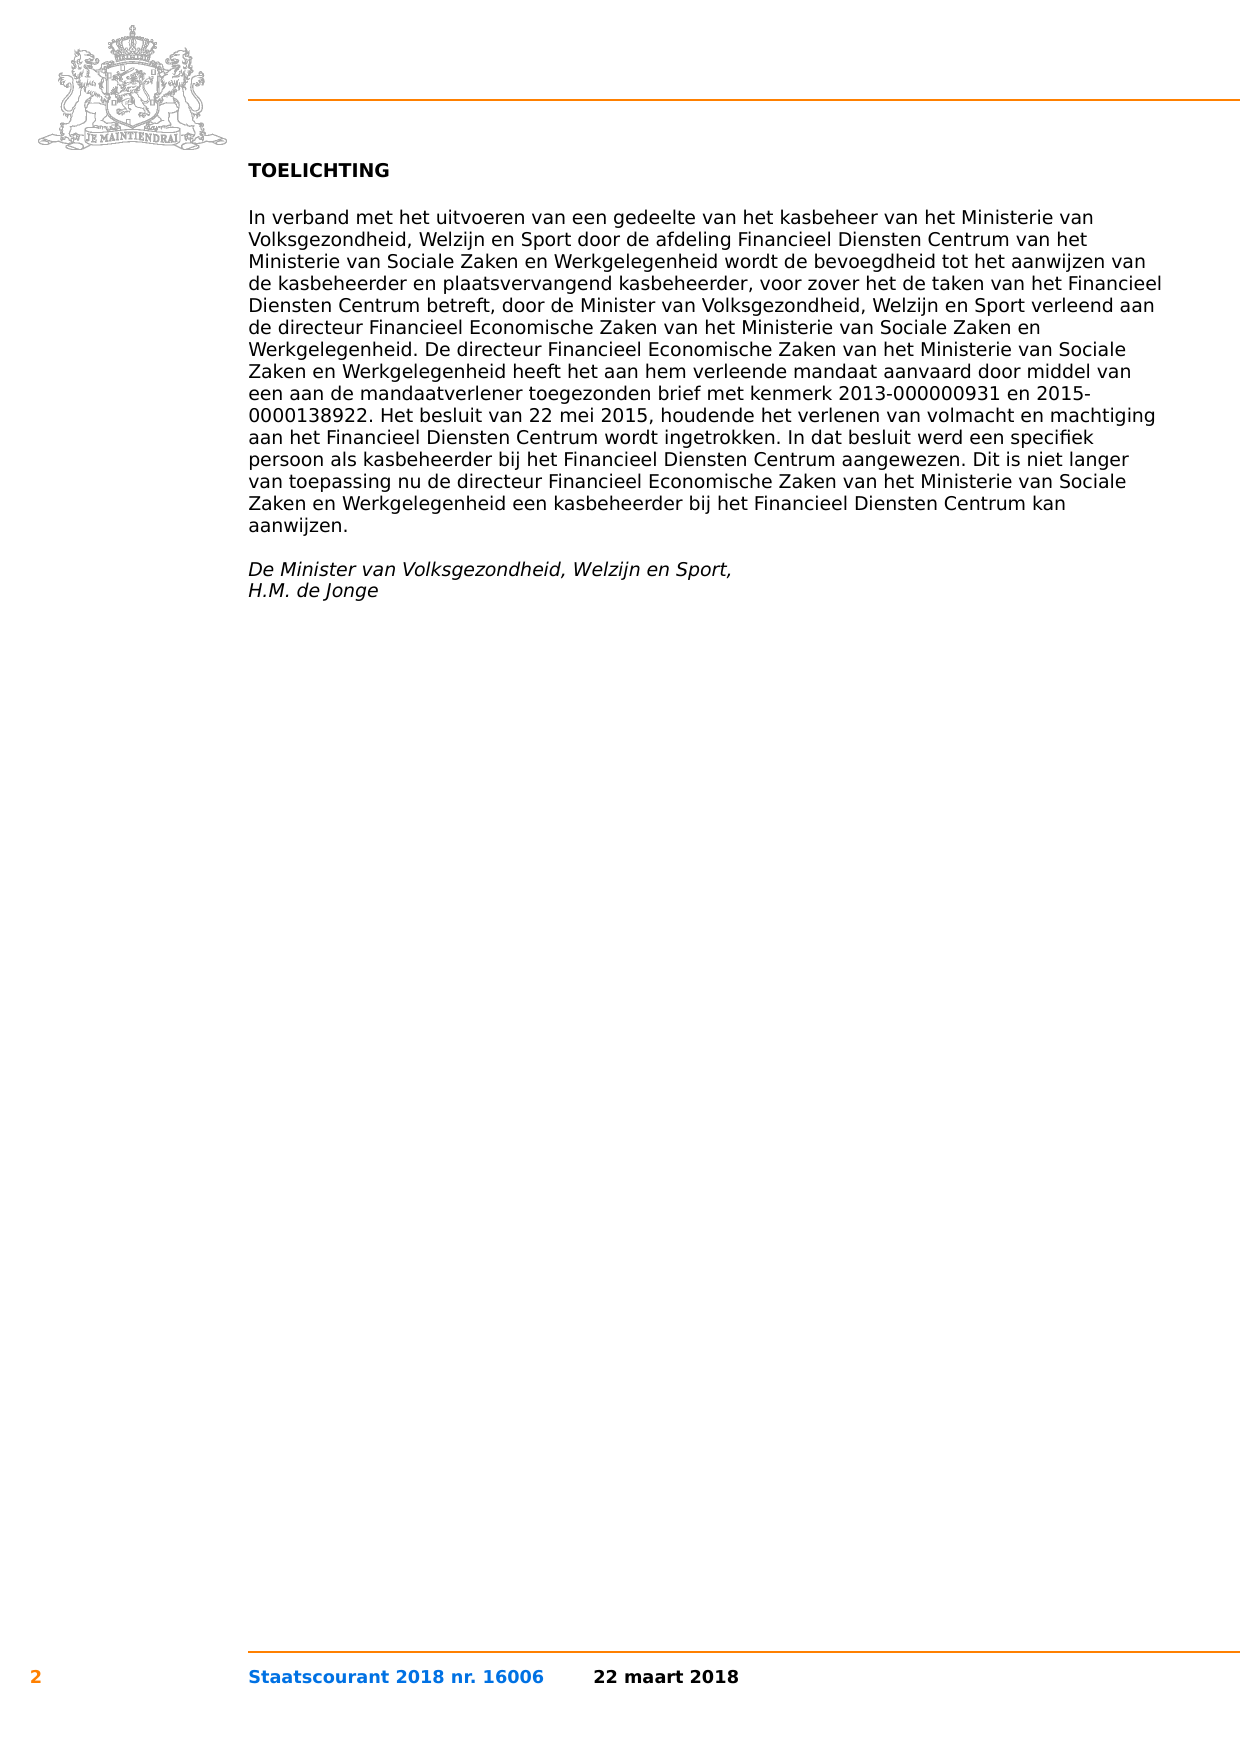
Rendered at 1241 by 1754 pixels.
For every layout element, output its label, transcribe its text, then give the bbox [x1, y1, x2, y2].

picture [38, 25, 227, 150]
text De Minister van Volksgezondheid, Welzijn en Sport, H.M. de Jonge [248, 558, 1163, 602]
text In verband met het uitvoeren van een gedeelte van het kasbeheer van het Ministerie van Volksgezondheid, Welzijn en Sport door de afdeling Financieel Diensten Centrum van het Ministerie van Sociale Zaken en Werkgelegenheid wordt de bevoegdheid tot het aanwijzen van de kasbeheerder en plaatsvervangend kasbeheerder, voor zover het de taken van het Financieel Diensten Centrum betreft, door de Minister van Volksgezondheid, Welzijn en Sport verleend aan de directeur Financieel Economische Zaken van het Ministerie van Sociale Zaken en Werkgelegenheid. De directeur Financieel Economische Zaken van het Ministerie van Sociale Zaken en Werkgelegenheid heeft het aan hem verleende mandaat aanvaard door middel van een aan de mandaatverlener toegezonden brief met kenmerk 2013-000000931 en 2015-0000138922. Het besluit van 22 mei 2015, houdende het verlenen van volmacht en machtiging aan het Financieel Diensten Centrum wordt ingetrokken. In dat besluit werd een specifiek persoon als kasbeheerder bij het Financieel Diensten Centrum aangewezen. Dit is niet langer van toepassing nu de directeur Financieel Economische Zaken van het Ministerie van Sociale Zaken en Werkgelegenheid een kasbeheerder bij het Financieel Diensten Centrum kan aanwijzen. [248, 207, 1163, 537]
subtitle TOELICHTING [248, 160, 1163, 182]
